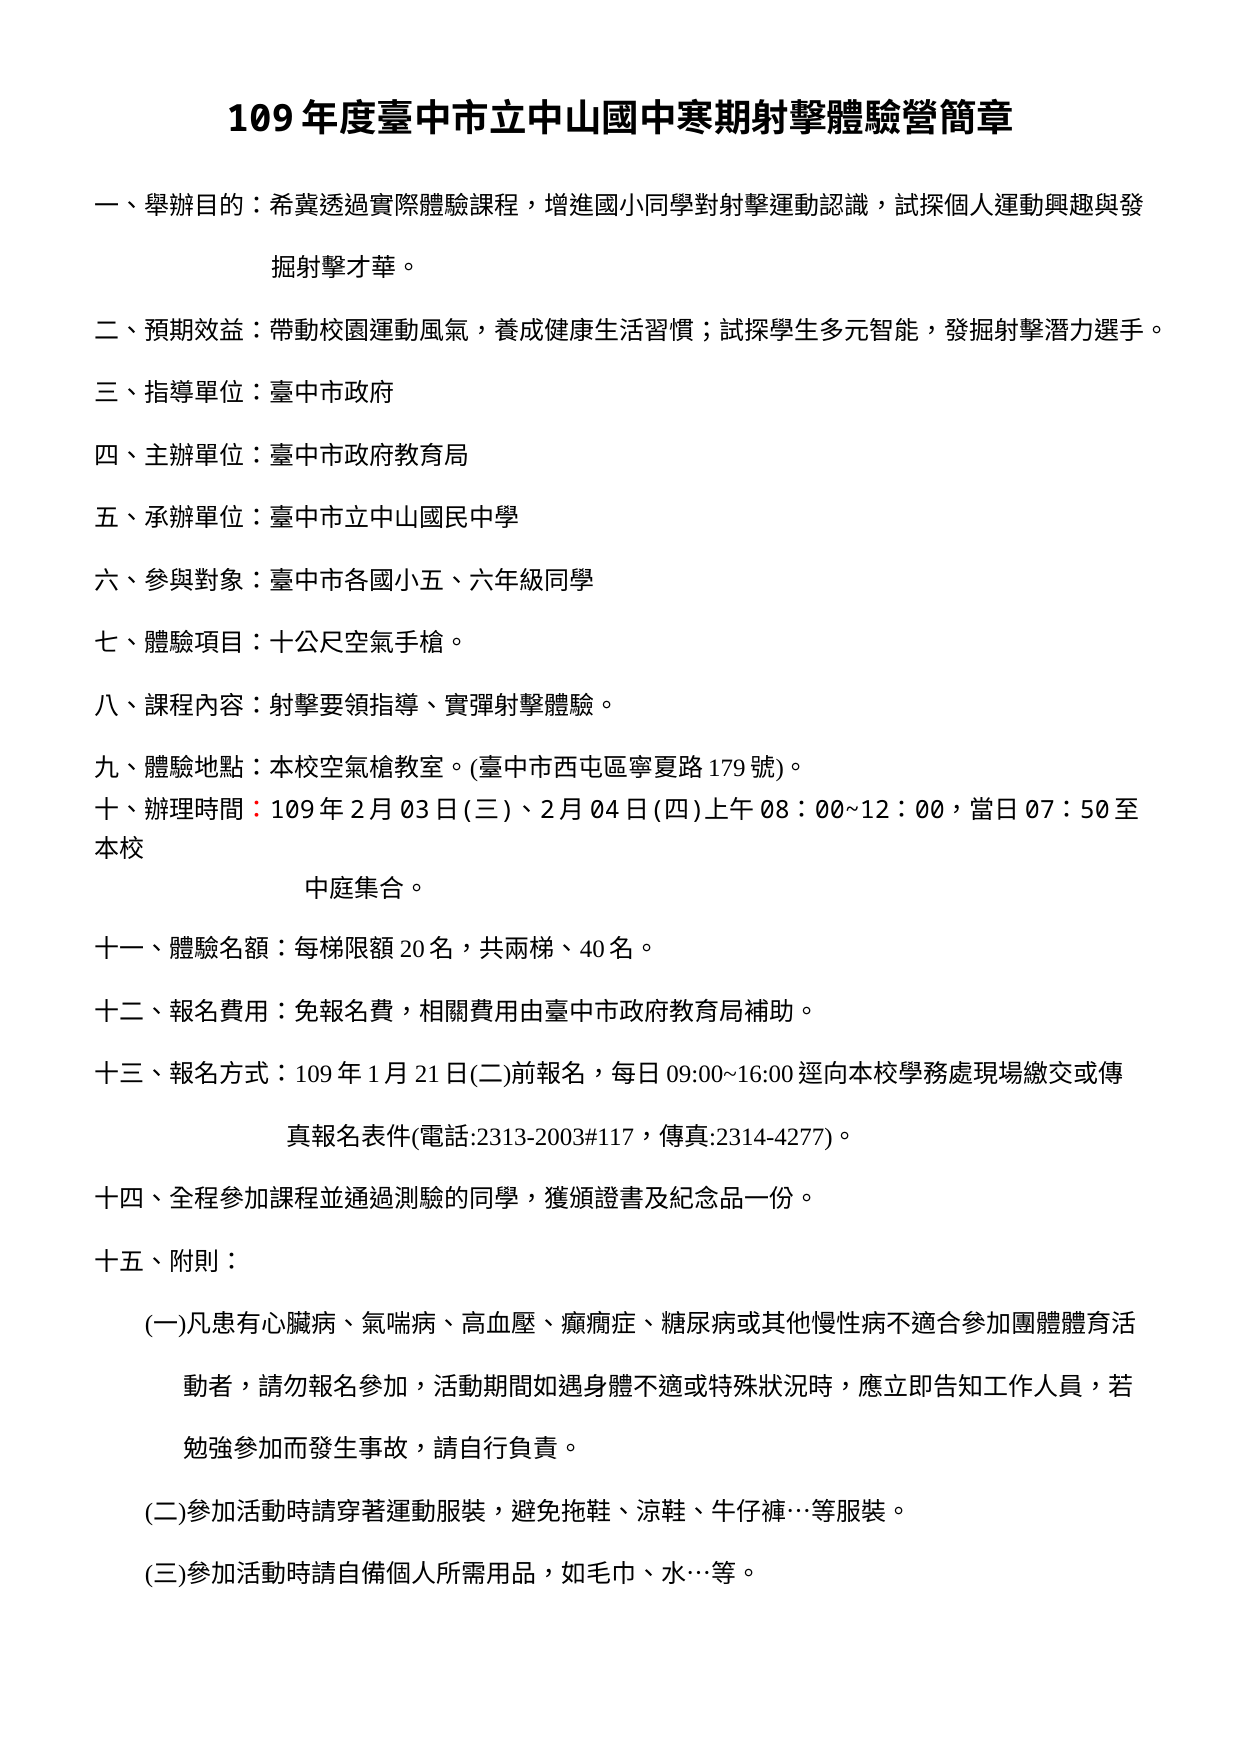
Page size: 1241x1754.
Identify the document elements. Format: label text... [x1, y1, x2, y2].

text 四、主辦單位：臺中市政府教育局 [94, 412, 1146, 474]
text 十一、體驗名額：每梯限額20名，共兩梯、40名。 [94, 905, 1146, 968]
text 五、承辦單位：臺中市立中山國民中學 [94, 474, 1146, 537]
text (三)參加活動時請自備個人所需用品，如毛巾、水…等。 [144, 1530, 1146, 1593]
text 二、預期效益：帶動校園運動風氣，養成健康生活習慣；試探學生多元智能，發掘射擊潛力選手。 [94, 287, 1146, 349]
text (二)參加活動時請穿著運動服裝，避免拖鞋、涼鞋、牛仔褲…等服裝。 [144, 1468, 1146, 1530]
text 一、舉辦目的：希冀透過實際體驗課程，增進國小同學對射擊運動認識，試探個人運動興趣與發掘射擊才華。 [94, 162, 1146, 287]
text 六、參與對象：臺中市各國小五、六年級同學 [94, 537, 1146, 599]
text 十五、附則： [94, 1218, 1146, 1280]
text 十四、全程參加課程並通過測驗的同學，獲頒證書及紀念品一份。 [94, 1155, 1146, 1218]
text 中庭集合。 [94, 866, 1146, 905]
text (一)凡患有心臟病、氣喘病、高血壓、癲癇症、糖尿病或其他慢性病不適合參加團體體育活動者，請勿報名參加，活動期間如遇身體不適或特殊狀況時，應立即告知工作人員，若勉強參加而發生事故，請自行負責。 [144, 1280, 1146, 1468]
text 十、辦理時間：109年2月03日(三)、2月04日(四)上午08：00~12：00，當日07：50至本校 [94, 787, 1146, 866]
text 七、體驗項目：十公尺空氣手槍。 [94, 599, 1146, 662]
text 十三、報名方式：109年1月21日(二)前報名，每日09:00~16:00逕向本校學務處現場繳交或傳真報名表件(電話:2313-2003#117，傳真:2314-4277)。 [94, 1030, 1146, 1155]
text 八、課程內容：射擊要領指導、實彈射擊體驗。 [94, 662, 1146, 724]
text 十二、報名費用：免報名費，相關費用由臺中市政府教育局補助。 [94, 968, 1146, 1030]
text 九、體驗地點：本校空氣槍教室。(臺中市西屯區寧夏路179號)。 [94, 724, 1146, 787]
text 109年度臺中市立中山國中寒期射擊體驗營簡章 [94, 88, 1146, 143]
text 三、指導單位：臺中市政府 [94, 349, 1146, 412]
